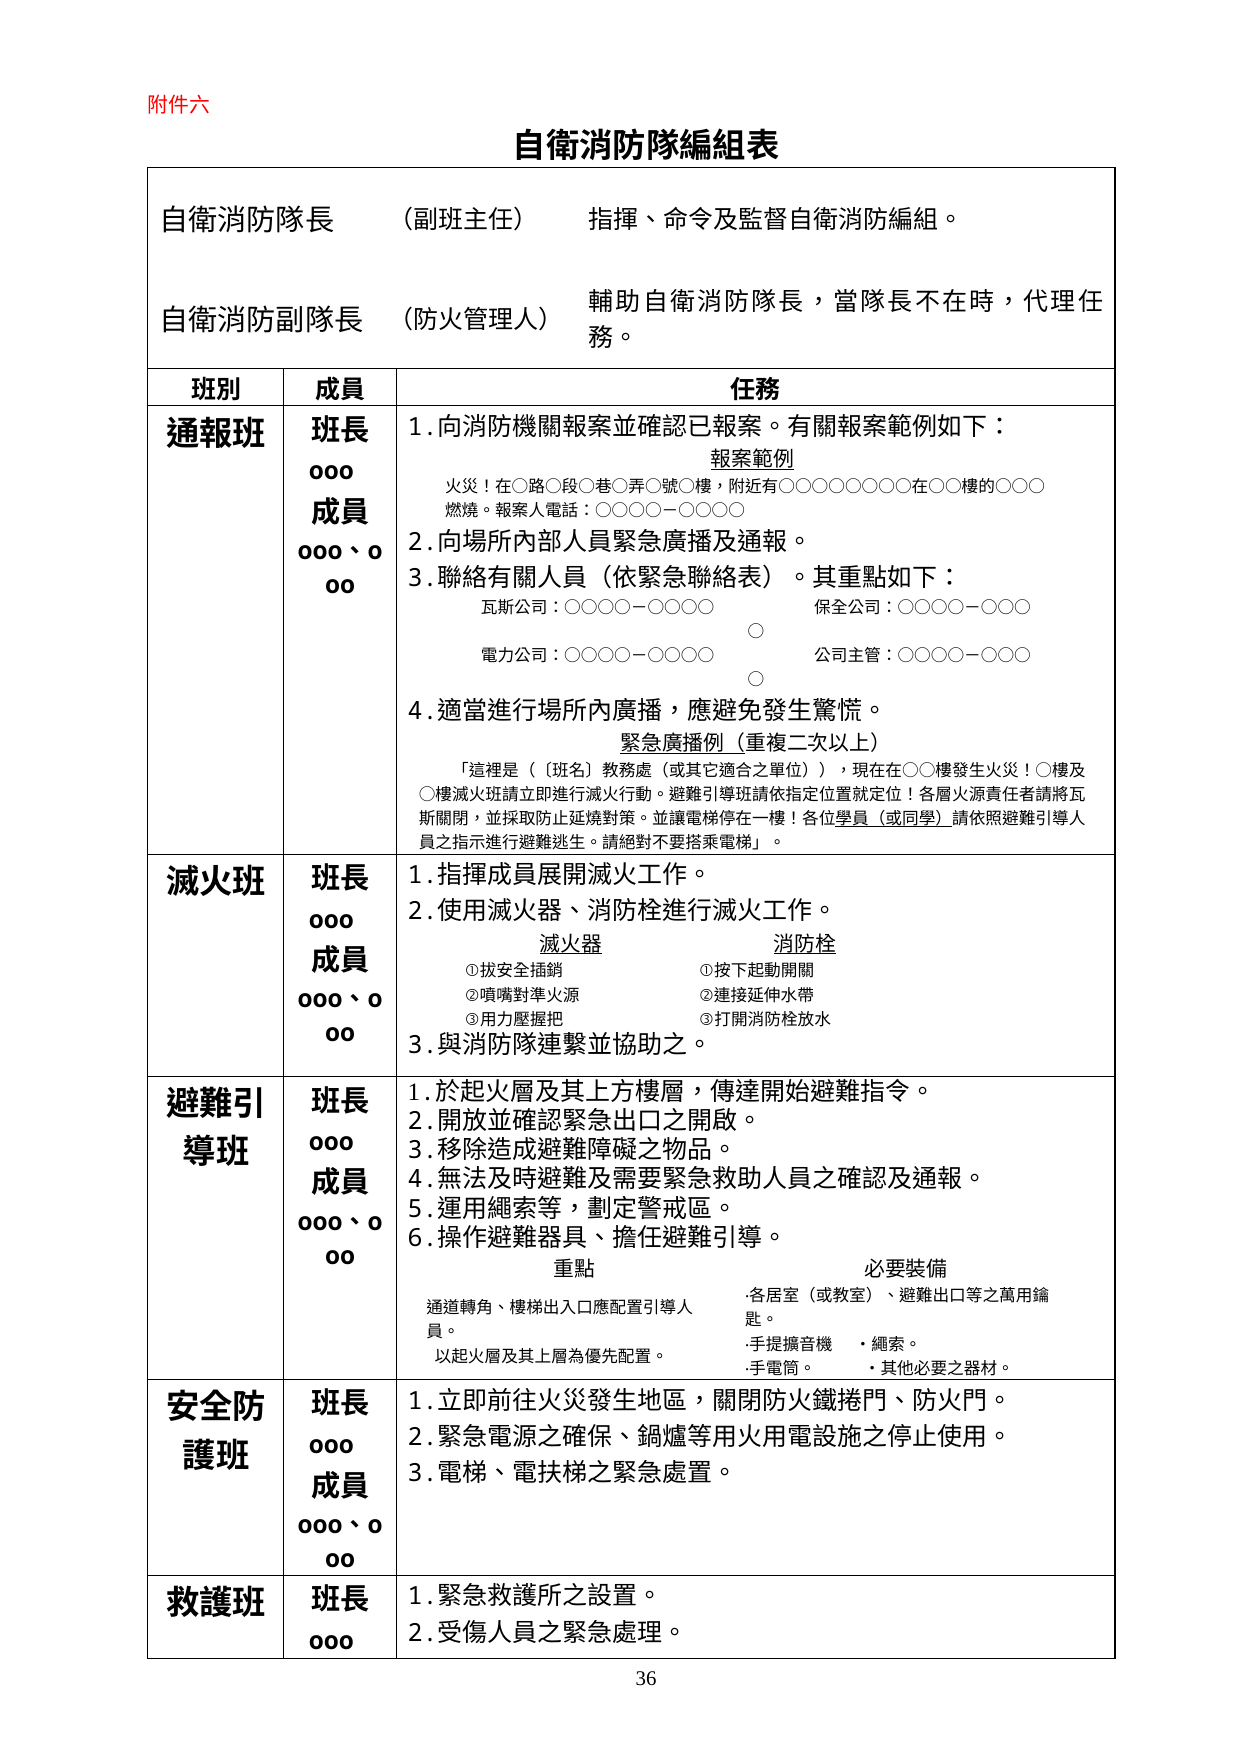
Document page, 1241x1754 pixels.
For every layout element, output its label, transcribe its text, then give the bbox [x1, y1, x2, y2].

table_header 消防栓 [688, 927, 922, 957]
table_cell 拔安全插銷 噴嘴對準火源 用力壓握把 [453, 957, 688, 1030]
table_header 必要裝備 [734, 1252, 1078, 1282]
table_cell 成員 [284, 369, 396, 405]
table_cell 滅火班 [148, 855, 283, 1076]
table_header 滅火器 [453, 927, 688, 957]
text 附件六 [148, 89, 1144, 119]
table_cell 1.向消防機關報案並確認已報案。有關報案範例如下： 2.向場所內部人員緊急廣播及通報。 3.聯絡有關人員（依緊急聯絡表）。其重點如下： 4.適當進行場所內廣播，應避免發生驚慌。 [397, 406, 1114, 853]
table_cell 1.立即前往火災發生地區，關閉防火鐵捲門、防火門。 2.緊急電源之確保、鍋爐等用火用電設施之停止使用。 3.電梯、電扶梯之緊急處置。 [397, 1380, 1114, 1575]
table_header 重點 [415, 1252, 733, 1282]
table_cell 班長 ooo 成員 ooo、ooo [284, 1380, 396, 1575]
table_header 緊急廣播例（重複二次以上） 「這裡是（〔班名〕教務處（或其它適合之單位）），現在在○○樓發生火災！○樓及○樓滅火班請立即進行滅火行動。避難引導班請依指定位置就定位！各層火源責任者請將瓦斯關閉，並採取防止延燒對策。並讓電梯停在一樓！各位學員（或同學）請依照避難引導人員之指示進行避難逃生。請絕對不要搭乘電梯」。 [407, 727, 1104, 853]
table_cell 自衛消防副隊長 [148, 268, 377, 368]
table_cell 救護班 [148, 1576, 283, 1658]
table_cell 班長 ooo 成員 ooo、ooo [284, 1077, 396, 1379]
table_cell 1.指揮成員展開滅火工作。 2.使用滅火器、消防栓進行滅火工作。 3.與消防隊連繫並協助之。 [397, 855, 1114, 1076]
table_header 指揮、命令及監督自衛消防編組。 [577, 168, 1114, 267]
table_cell 避難引導班 [148, 1077, 283, 1379]
table_cell 班長 ooo 成員 ooo、ooo [284, 406, 396, 853]
text 自衛消防隊編組表 [148, 119, 1144, 167]
table_cell （防火管理人） [378, 268, 577, 368]
table_cell 任務 [397, 369, 1114, 405]
table_cell 班別 [148, 369, 283, 405]
table_cell ‧各居室（或教室）、避難出口等之萬用鑰匙。 ‧手提擴音機 ‧繩索。 ‧手電筒。 ‧其他必要之器材。 [734, 1282, 1078, 1379]
table_header 報案範例 火災！在○路○段○巷○弄○號○樓，附近有○○○○○○○○在○○樓的○○○燃燒。報案人電話：○○○○－○○○○ [434, 443, 1071, 521]
table_cell 1.於起火層及其上方樓層，傳達開始避難指令。 2.開放並確認緊急出口之開啟。 3.移除造成避難障礙之物品。 4.無法及時避難及需要緊急救助人員之確認及通報。 5.運用繩索等，劃定警戒區。 6.操作避難器具、擔任避難引導。 [397, 1077, 1114, 1379]
table_cell 班長 ooo [284, 1576, 396, 1658]
table_header 瓦斯公司：○○○○－○○○○ 保全公司：○○○○－○○○○ 電力公司：○○○○－○○○○ 公司主管：○○○○－○○○○ [465, 594, 1046, 690]
table_header （副班主任） [378, 168, 577, 267]
table_cell 通報班 [148, 406, 283, 853]
table_cell 按下起動開關 連接延伸水帶 打開消防栓放水 [688, 957, 922, 1030]
table_cell 通道轉角、樓梯出入口應配置引導人員。 以起火層及其上層為優先配置。 [415, 1282, 733, 1379]
table_header 自衛消防隊長 [148, 168, 377, 267]
table_cell 輔助自衛消防隊長，當隊長不在時，代理任務。 [577, 268, 1114, 368]
table_cell 1.緊急救護所之設置。 2.受傷人員之緊急處理。 [397, 1576, 1114, 1658]
table_cell 安全防護班 [148, 1380, 283, 1575]
table_cell 班長 ooo 成員 ooo、ooo [284, 855, 396, 1076]
